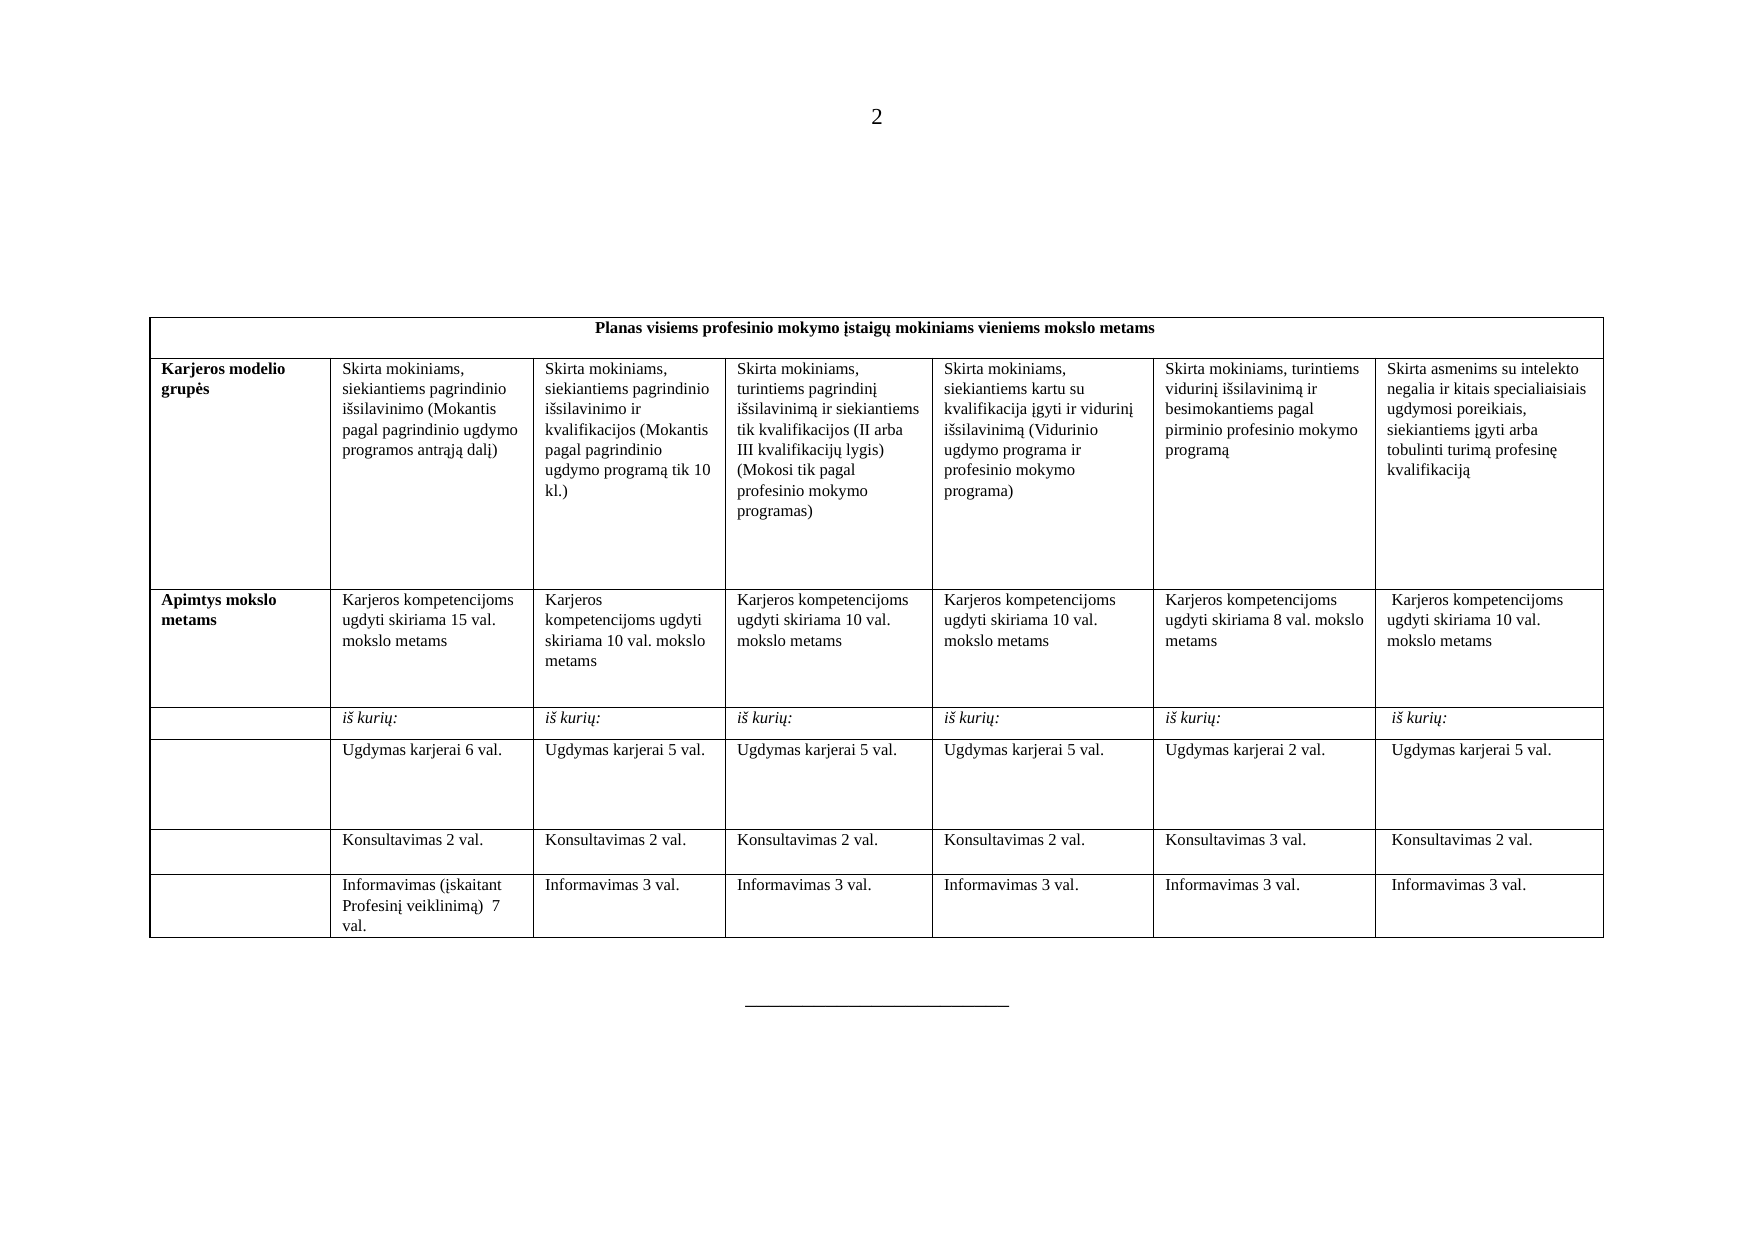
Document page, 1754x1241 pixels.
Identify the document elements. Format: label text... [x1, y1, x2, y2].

table_cell iš kurių: [726, 708, 932, 739]
table_cell iš kurių: [1154, 708, 1375, 739]
table_cell iš kurių: [534, 708, 725, 739]
table_cell Ugdymas karjerai 5 val. [726, 740, 932, 829]
table_cell Ugdymas karjerai 2 val. [1154, 740, 1375, 829]
table_cell Konsultavimas 2 val. [331, 830, 533, 874]
table_cell Informavimas 3 val. [933, 875, 1153, 937]
table_cell Skirta mokiniams, siekiantiems kartu su kvalifikacija įgyti ir vidurinį išsilavinimą (Vidurinio ugdymo programa ir profesinio mokymo programa) [933, 359, 1153, 589]
table_cell Karjeros kompetencijoms ugdyti skiriama 8 val. mokslo metams [1154, 590, 1375, 707]
table_header Planas visiems profesinio mokymo įstaigų mokiniams vieniems mokslo metams [151, 318, 1603, 357]
table_cell [151, 740, 330, 829]
table_cell iš kurių: [933, 708, 1153, 739]
table_cell Skirta mokiniams, turintiems pagrindinį išsilavinimą ir siekiantiems tik kvalifikacijos (II arba III kvalifikacijų lygis) (Mokosi tik pagal profesinio mokymo programas) [726, 359, 932, 589]
table_cell Ugdymas karjerai 5 val. [1376, 740, 1603, 829]
table_cell Karjeros kompetencijoms ugdyti skiriama 10 val. mokslo metams [726, 590, 932, 707]
table_cell Konsultavimas 3 val. [1154, 830, 1375, 874]
table_cell Ugdymas karjerai 6 val. [331, 740, 533, 829]
table_cell Karjeros kompetencijoms ugdyti skiriama 10 val. mokslo metams [1376, 590, 1603, 707]
table_cell Konsultavimas 2 val. [534, 830, 725, 874]
table_cell Konsultavimas 2 val. [933, 830, 1153, 874]
table_cell iš kurių: [1376, 708, 1603, 739]
table_cell [151, 875, 330, 937]
table_cell [151, 708, 330, 739]
table_cell [151, 830, 330, 874]
table_cell Karjeros kompetencijoms ugdyti skiriama 10 val. mokslo metams [534, 590, 725, 707]
text _______________________ [150, 983, 1604, 1009]
table_cell Skirta mokiniams, siekiantiems pagrindinio išsilavinimo (Mokantis pagal pagrindinio ugdymo programos antrąją dalį) [331, 359, 533, 589]
table_cell Konsultavimas 2 val. [726, 830, 932, 874]
table_cell Konsultavimas 2 val. [1376, 830, 1603, 874]
table_cell iš kurių: [331, 708, 533, 739]
table_cell Skirta mokiniams, turintiems vidurinį išsilavinimą ir besimokantiems pagal pirminio profesinio mokymo programą [1154, 359, 1375, 589]
table_cell Karjeros modelio grupės [151, 359, 330, 589]
table_cell Apimtys mokslo metams [151, 590, 330, 707]
table_cell Informavimas 3 val. [1154, 875, 1375, 937]
table_cell Informavimas 3 val. [726, 875, 932, 937]
table_cell Informavimas 3 val. [1376, 875, 1603, 937]
table_cell Karjeros kompetencijoms ugdyti skiriama 15 val. mokslo metams [331, 590, 533, 707]
table_cell Skirta asmenims su intelekto negalia ir kitais specialiaisiais ugdymosi poreikiais, siekiantiems įgyti arba tobulinti turimą profesinę kvalifikaciją [1376, 359, 1603, 589]
table_cell Informavimas 3 val. [534, 875, 725, 937]
table_cell Ugdymas karjerai 5 val. [933, 740, 1153, 829]
table_cell Karjeros kompetencijoms ugdyti skiriama 10 val. mokslo metams [933, 590, 1153, 707]
table_cell Informavimas (įskaitant Profesinį veiklinimą) 7 val. [331, 875, 533, 937]
table_cell Ugdymas karjerai 5 val. [534, 740, 725, 829]
table_cell Skirta mokiniams, siekiantiems pagrindinio išsilavinimo ir kvalifikacijos (Mokantis pagal pagrindinio ugdymo programą tik 10 kl.) [534, 359, 725, 589]
